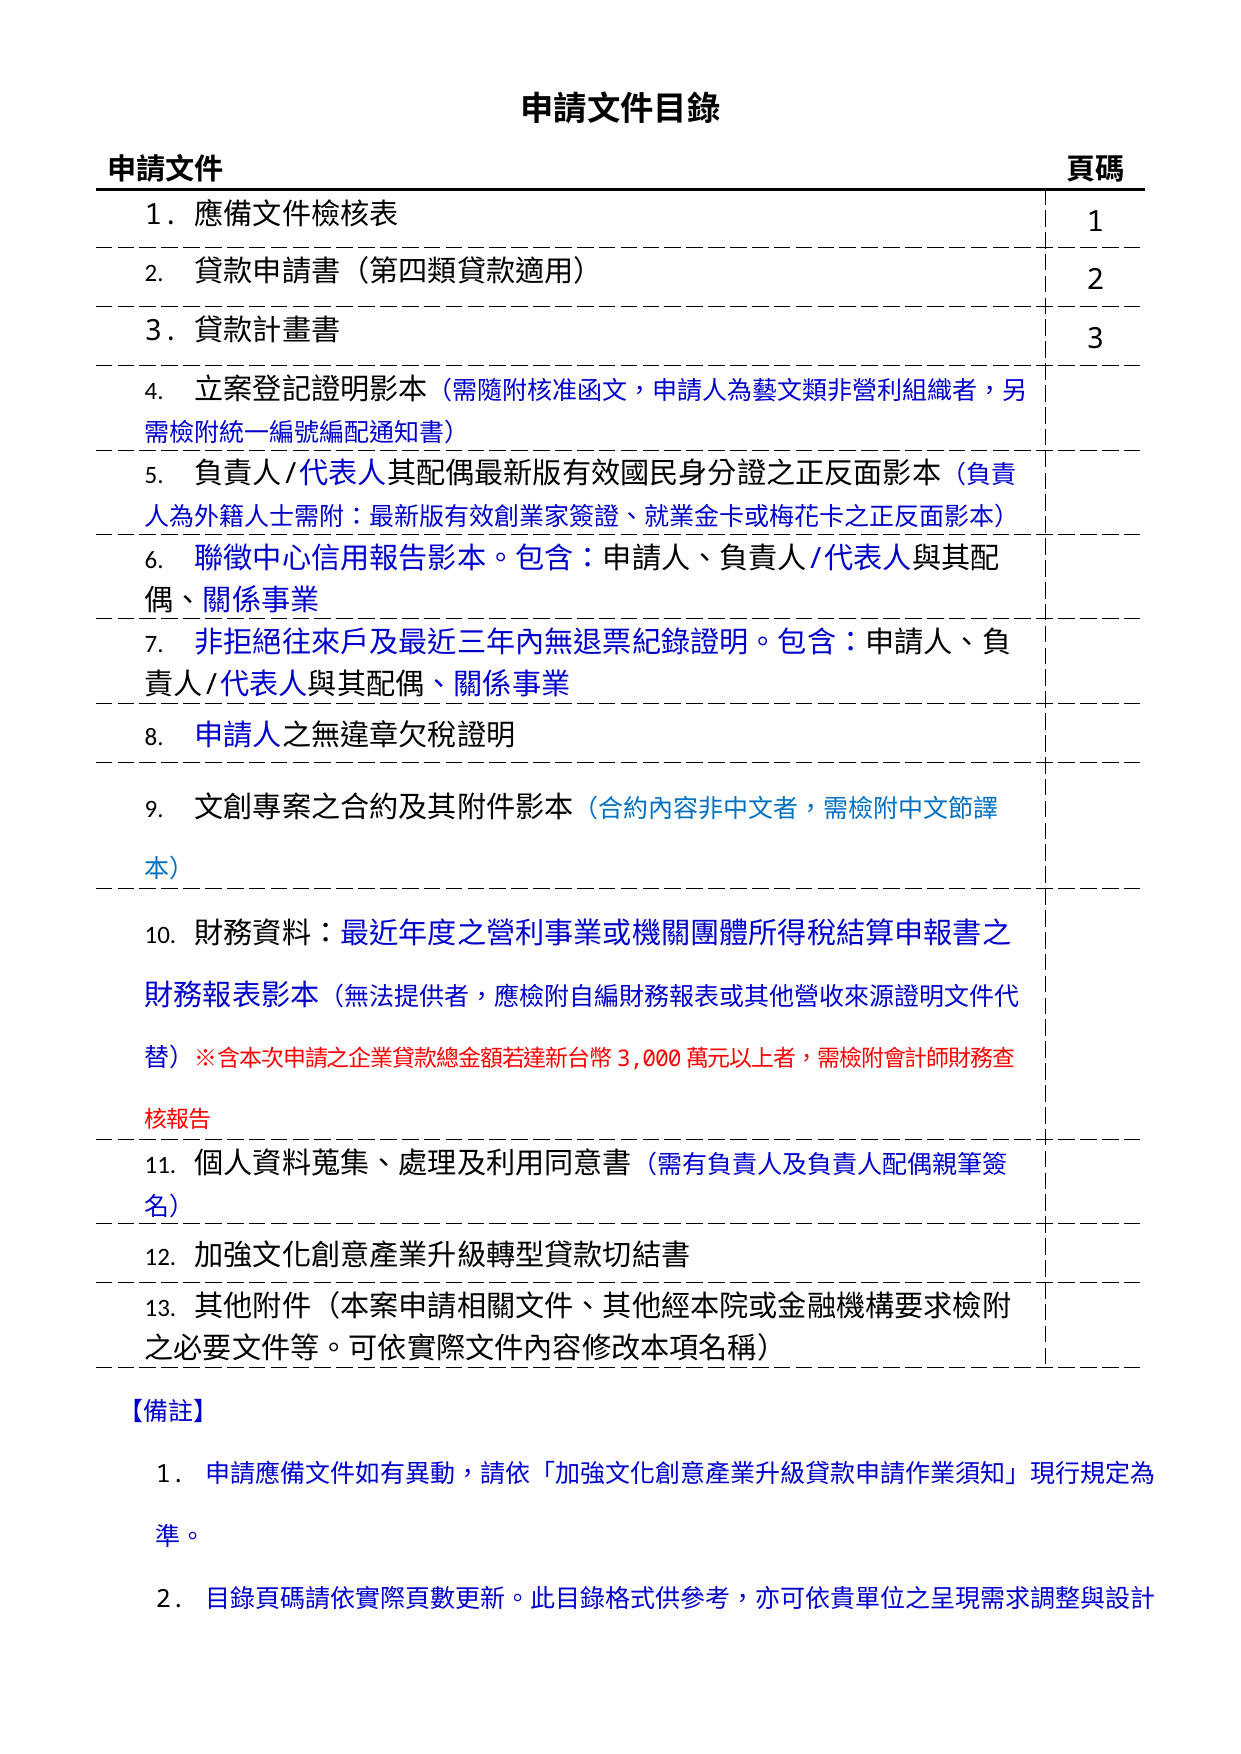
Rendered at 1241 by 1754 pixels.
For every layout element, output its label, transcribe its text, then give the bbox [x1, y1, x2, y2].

table_cell 個人資料蒐集、處理及利用同意書（需有負責人及負責人配偶親筆簽名） [96, 1139, 1046, 1223]
table_cell 申請人之無違章欠稅證明 [96, 703, 1046, 762]
table_cell [1046, 1139, 1144, 1223]
table_cell [1046, 762, 1144, 888]
list 申請應備文件如有異動，請依「加強文化創意產業升級貸款申請作業須知」現行規定為準。 [156, 1430, 1167, 1555]
table_header 申請文件 [96, 127, 1046, 188]
table_cell 貸款申請書（第四類貸款適用） [96, 247, 1046, 306]
table_cell [1046, 450, 1144, 534]
table_cell 負責人/代表人其配偶最新版有效國民身分證之正反面影本（負責人為外籍人士需附：最新版有效創業家簽證、就業金卡或梅花卡之正反面影本） [96, 450, 1046, 534]
table_cell 其他附件（本案申請相關文件、其他經本院或金融機構要求檢附之必要文件等。可依實際文件內容修改本項名稱） [96, 1282, 1046, 1367]
table_cell 1 [1046, 191, 1144, 247]
text 申請文件目錄 [118, 64, 1122, 127]
table_cell [1046, 703, 1144, 762]
table_cell 3 [1046, 306, 1144, 365]
table_cell 聯徵中心信用報告影本。包含：申請人、負責人/代表人與其配偶、關係事業 [96, 534, 1046, 618]
table_cell 財務資料：最近年度之營利事業或機關團體所得稅結算申報書之財務報表影本（無法提供者，應檢附自編財務報表或其他營收來源證明文件代替）※含本次申請之企業貸款總金額若達新台幣3,000萬元以上者，需檢附會計師財務查核報告 [96, 888, 1046, 1139]
list 目錄頁碼請依實際頁數更新。此目錄格式供參考，亦可依貴單位之呈現需求調整與設計 [156, 1555, 1167, 1618]
table_cell [1046, 888, 1144, 1139]
table_cell 貸款計畫書 [96, 306, 1046, 365]
table_cell 應備文件檢核表 [96, 191, 1046, 247]
table_cell [1046, 618, 1144, 703]
table_cell 加強文化創意產業升級轉型貸款切結書 [96, 1223, 1046, 1282]
table_cell [1046, 534, 1144, 618]
table_cell 2 [1046, 247, 1144, 306]
table_header 頁碼 [1046, 127, 1144, 188]
table_cell [1046, 1282, 1144, 1367]
text 【備註】 [118, 1368, 1122, 1430]
table_cell 立案登記證明影本（需隨附核准函文，申請人為藝文類非營利組織者，另需檢附統一編號編配通知書） [96, 365, 1046, 449]
table_cell [1046, 365, 1144, 449]
table_cell 文創專案之合約及其附件影本（合約內容非中文者，需檢附中文節譯本） [96, 762, 1046, 888]
table_cell 非拒絕往來戶及最近三年內無退票紀錄證明。包含：申請人、負責人/代表人與其配偶、關係事業 [96, 618, 1046, 703]
table_cell [1046, 1223, 1144, 1282]
